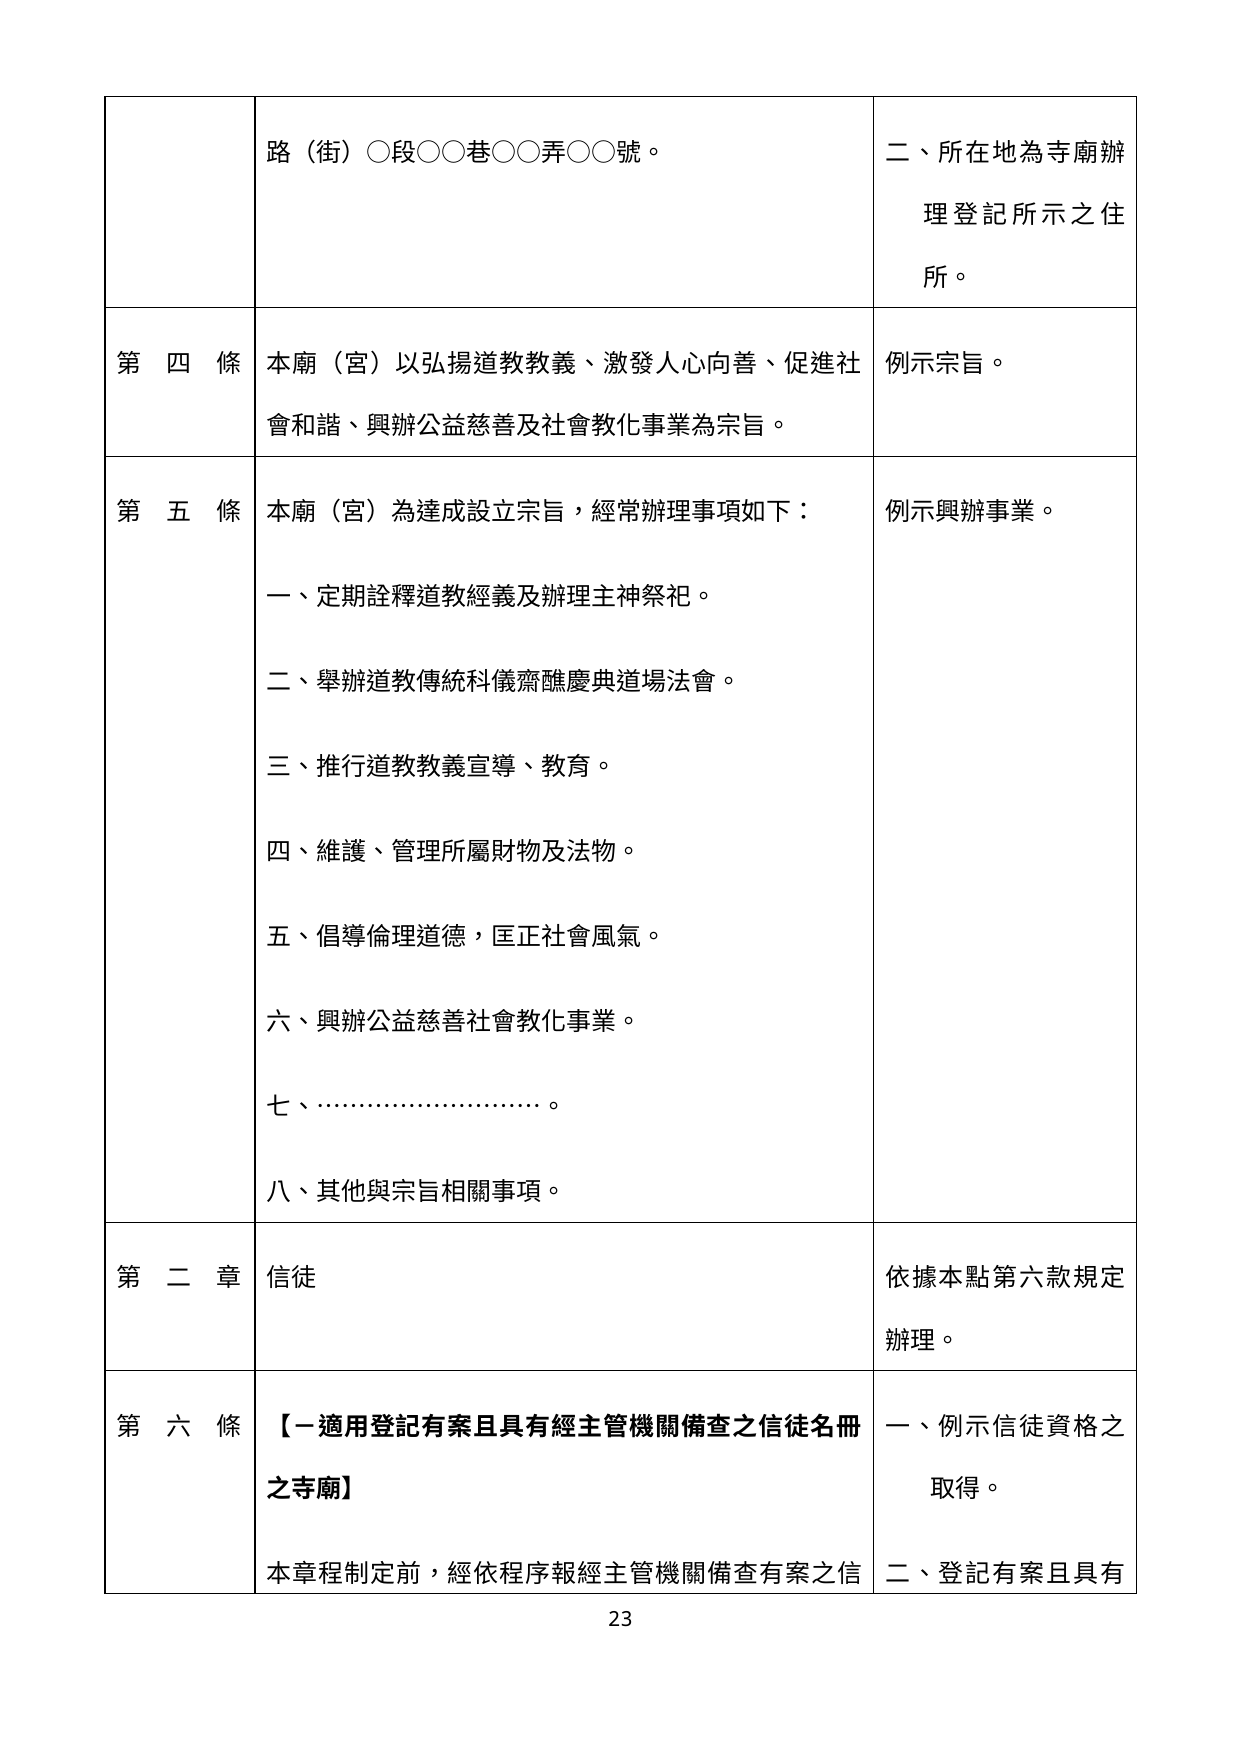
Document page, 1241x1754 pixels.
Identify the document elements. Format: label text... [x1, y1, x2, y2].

table_cell 信徒 [256, 1223, 873, 1370]
table_cell 本廟（宮）以弘揚道教教義、激發人心向善、促進社會和諧、興辦公益慈善及社會教化事業為宗旨。 [256, 308, 873, 456]
table_cell [106, 97, 254, 307]
table_cell 二、所在地為寺廟辦理登記所示之住所。 [874, 97, 1136, 307]
table_cell 例示興辦事業。 [874, 457, 1136, 1222]
table_cell 第 二 章 [106, 1223, 254, 1370]
table_cell 第 五 條 [106, 457, 254, 1222]
table_cell 例示宗旨。 [874, 308, 1136, 456]
table_cell 一、例示信徒資格之取得。 二、登記有案且具有 [874, 1371, 1136, 1593]
table_cell 路（街）○段○○巷○○弄○○號。 [256, 97, 873, 307]
table_cell 依據本點第六款規定辦理。 [874, 1223, 1136, 1370]
table_cell 第 六 條 [106, 1371, 254, 1593]
table_cell 【－適用登記有案且具有經主管機關備查之信徒名冊之寺廟】 本章程制定前，經依程序報經主管機關備查有案之信 [256, 1371, 873, 1593]
table_cell 本廟（宮）為達成設立宗旨，經常辦理事項如下： 一、定期詮釋道教經義及辦理主神祭祀。 二、舉辦道教傳統科儀齋醮慶典道場法會。 三、推行道教教義宣導、教育。 四、維護、管理所屬財物及法物。 五、倡導倫理道德，匡正社會風氣。 六、興辦公益慈善社會教化事業。 七、………………………。 八、其他與宗旨相關事項。 [256, 457, 873, 1222]
table_cell 第 四 條 [106, 308, 254, 456]
